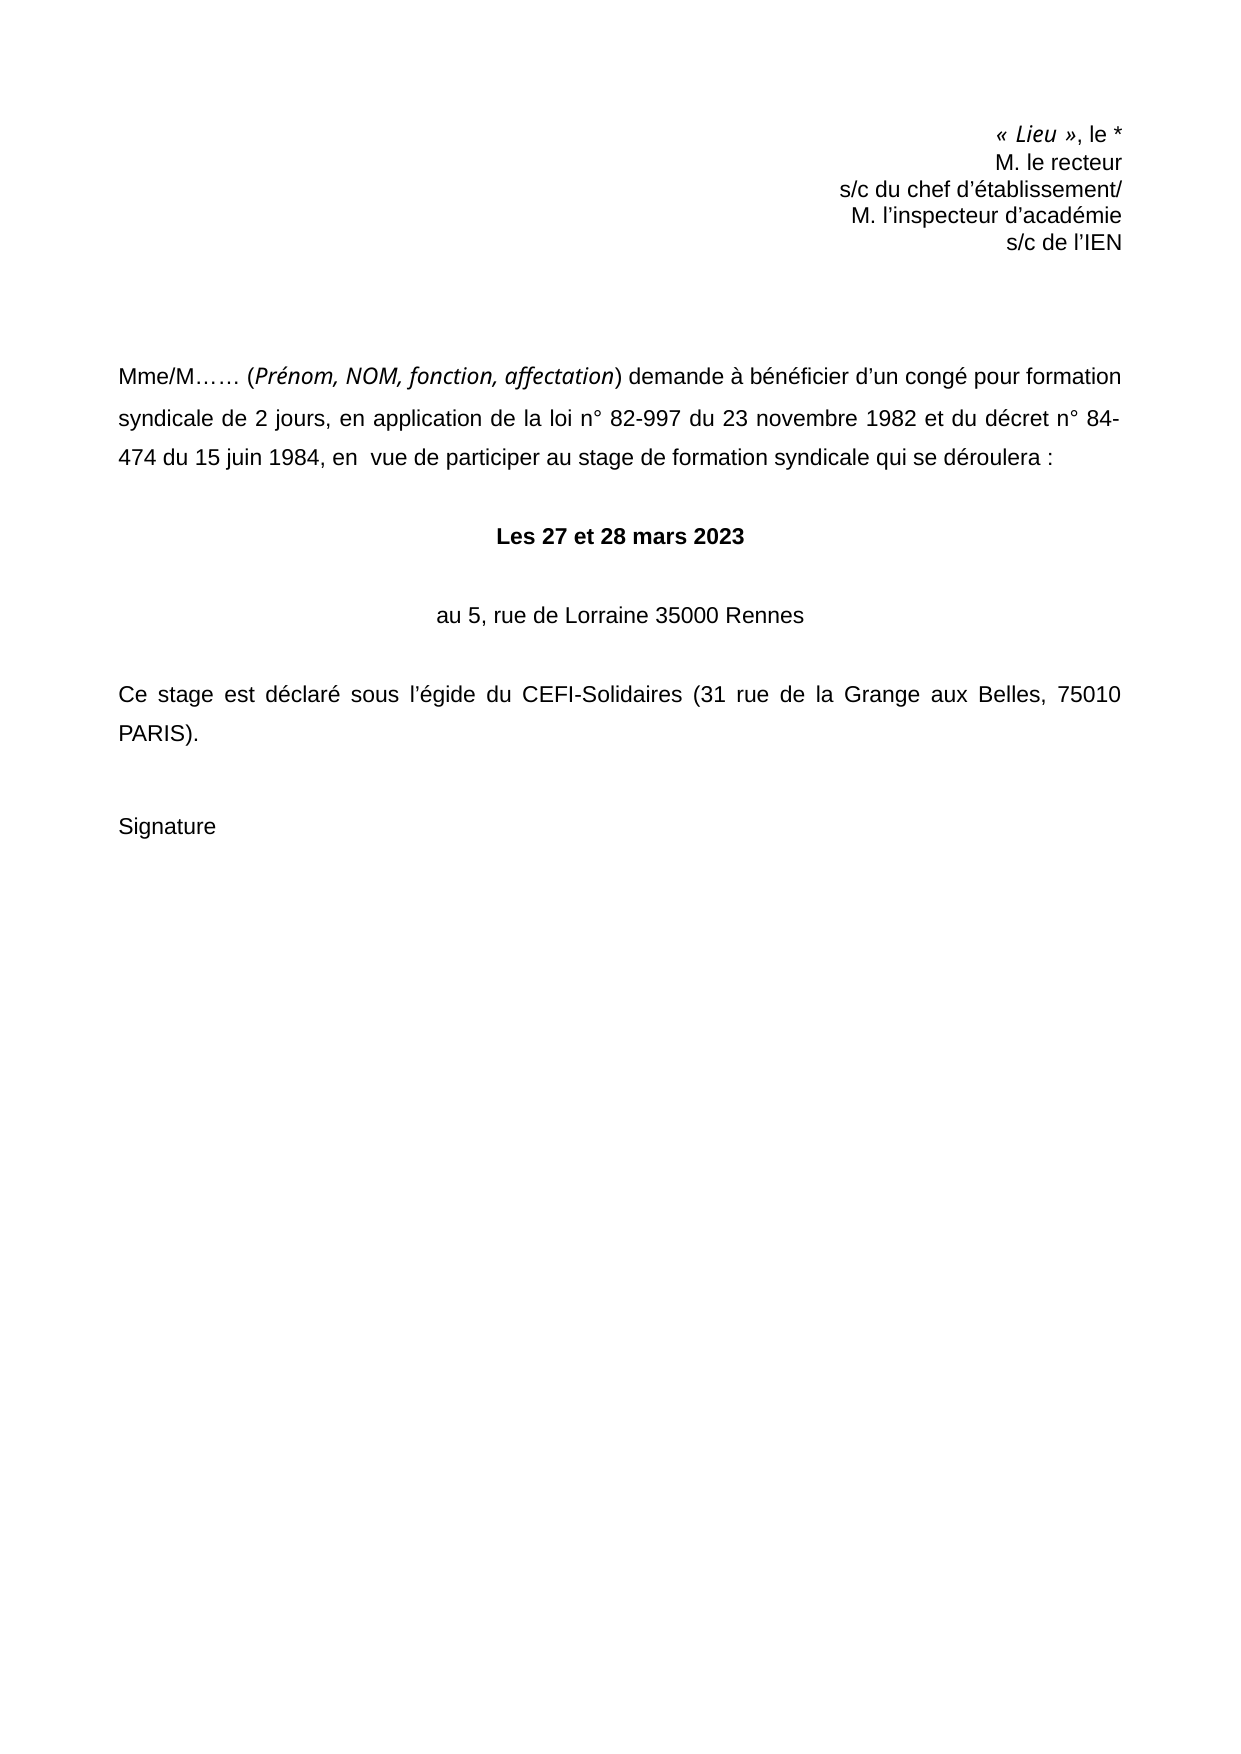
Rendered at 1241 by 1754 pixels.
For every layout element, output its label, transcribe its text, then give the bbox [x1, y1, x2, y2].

text M. le recteur [118, 149, 1122, 176]
text Ce stage est déclaré sous l’égide du CEFI-Solidaires (31 rue de la Grange aux Belles, 75010 PARIS). [118, 681, 1122, 747]
text Mme/M…… (Prénom, NOM, fonction, affectation) demande à bénéficier d’un congé pour formation syndicale de 2 jours, en application de la loi n° 82-997 du 23 novembre 1982 et du décret n° 84-474 du 15 juin 1984, en vue de participer au stage de formation syndicale qui se déroulera : [118, 360, 1122, 470]
text au 5, rue de Lorraine 35000 Rennes [118, 602, 1122, 628]
text « Lieu », le * [118, 118, 1122, 149]
text s/c du chef d’établissement/ [118, 176, 1122, 202]
text M. l’inspecteur d’académie [118, 202, 1122, 228]
text Signature [118, 813, 1122, 839]
text Les 27 et 28 mars 2023 [118, 523, 1122, 549]
text s/c de l’IEN [118, 228, 1122, 255]
